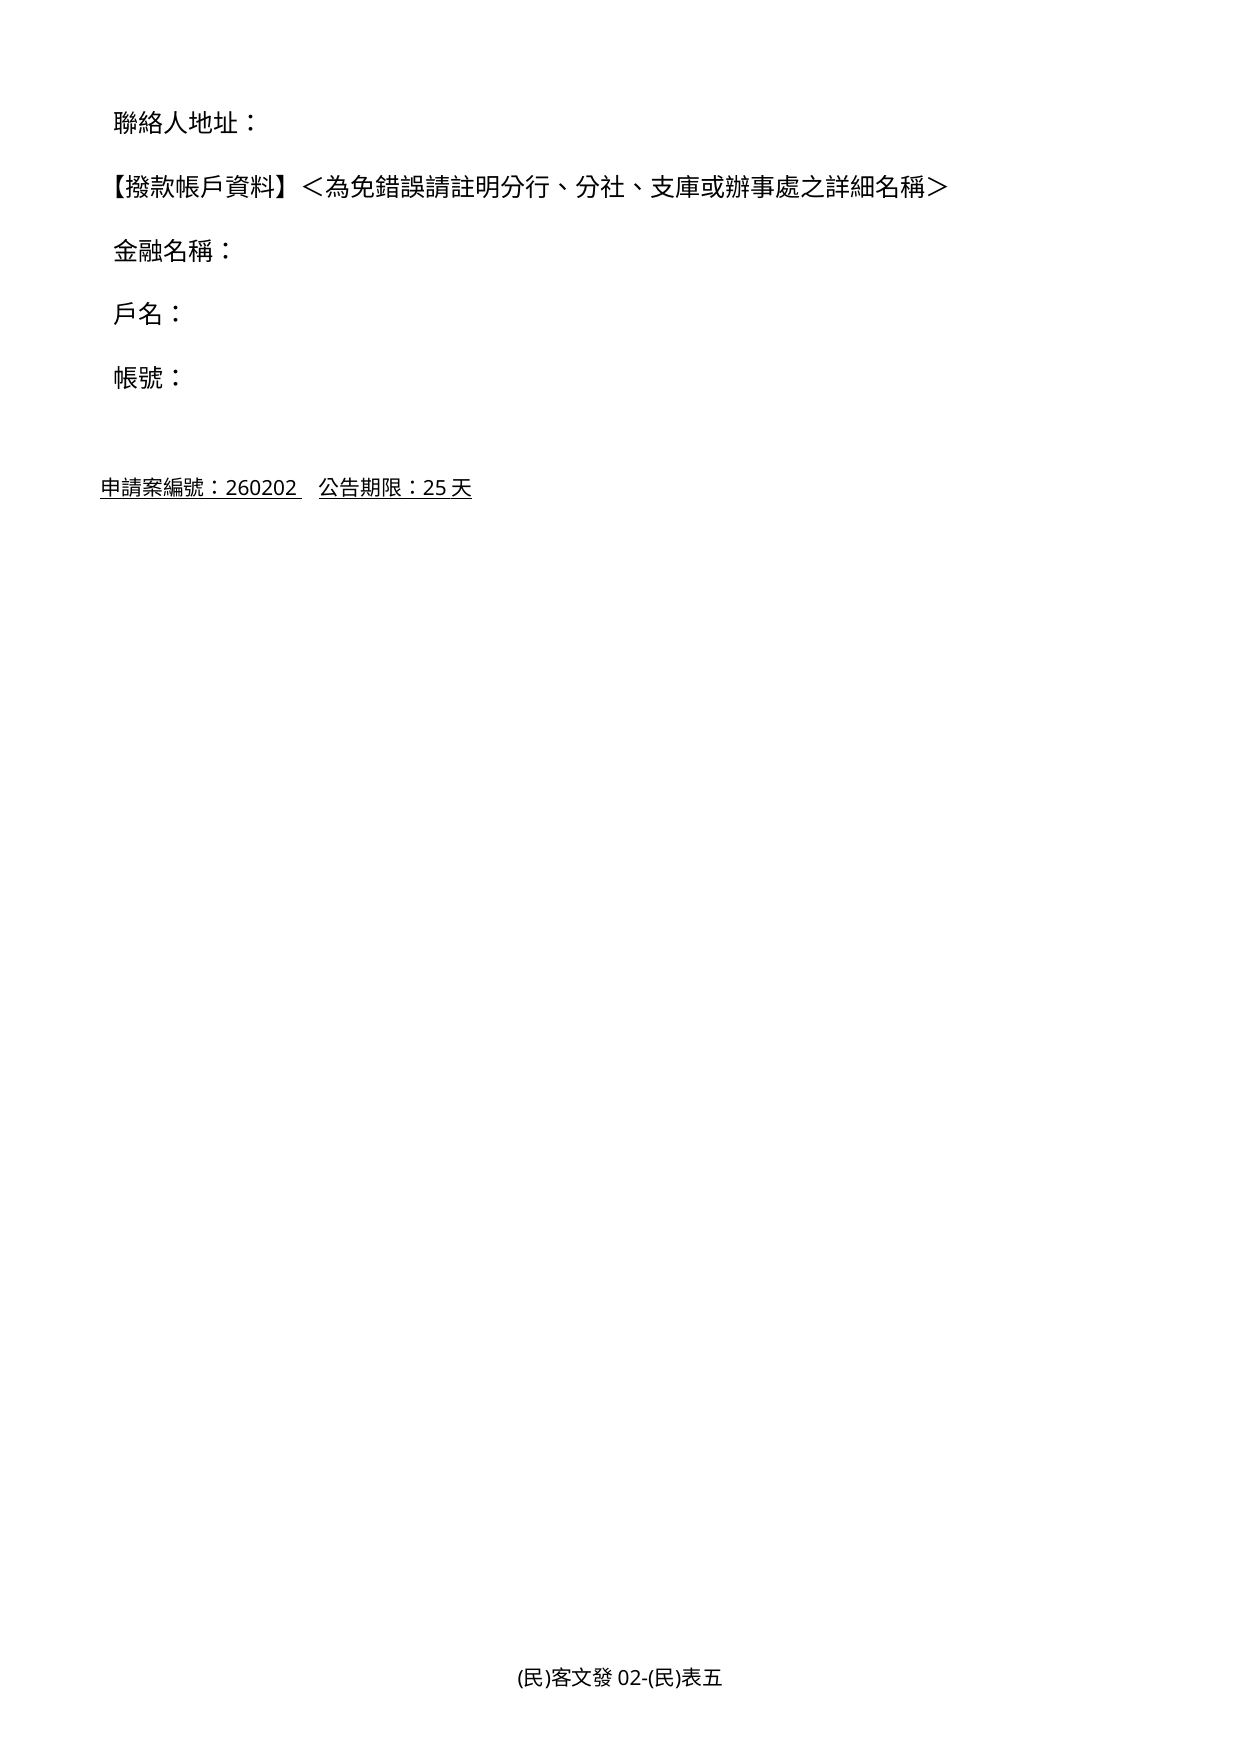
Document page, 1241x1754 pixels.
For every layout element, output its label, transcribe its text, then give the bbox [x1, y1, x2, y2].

text 【撥款帳戶資料】＜為免錯誤請註明分行、分社、支庫或辦事處之詳細名稱＞ [100, 166, 1140, 204]
text 金融名稱： [100, 230, 1140, 268]
text 申請案編號：260202 公告期限：25天 [100, 468, 1140, 506]
text 帳號： [100, 358, 1140, 396]
text 聯絡人地址： [100, 102, 1140, 140]
text 戶名： [100, 294, 1140, 332]
